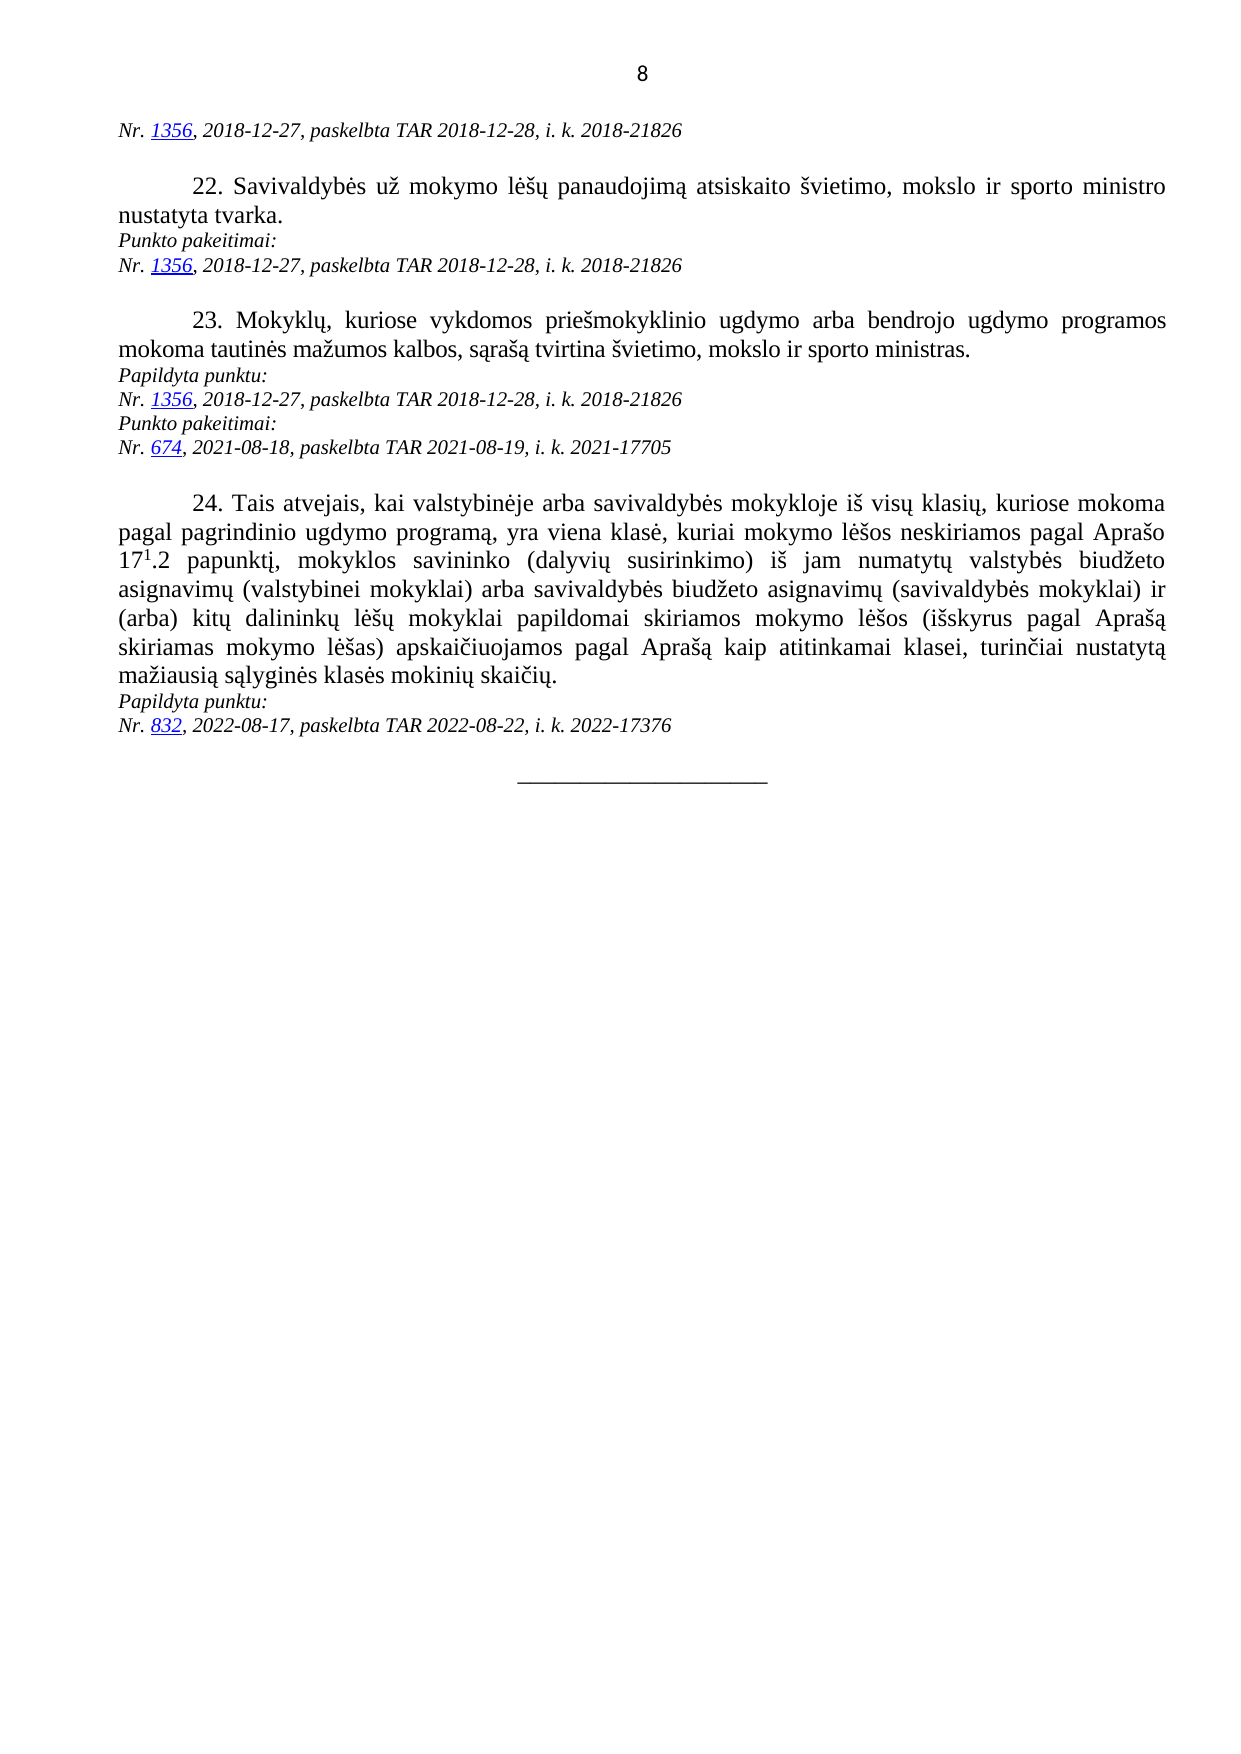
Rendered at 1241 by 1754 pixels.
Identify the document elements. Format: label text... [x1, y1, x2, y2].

text Nr. 1356, 2018-12-27, paskelbta TAR 2018-12-28, i. k. 2018-21826 [118, 252, 1167, 277]
text Punkto pakeitimai: [118, 228, 1167, 252]
text Papildyta punktu: [118, 689, 1167, 713]
text 23. Mokyklų, kuriose vykdomos priešmokyklinio ugdymo arba bendrojo ugdymo programos mokoma tautinės mažumos kalbos, sąrašą tvirtina švietimo, mokslo ir sporto ministras. [118, 305, 1167, 363]
text 24. Tais atvejais, kai valstybinėje arba savivaldybės mokykloje iš visų klasių, kuriose mokoma pagal pagrindinio ugdymo programą, yra viena klasė, kuriai mokymo lėšos neskiriamos pagal Aprašo 171.2 papunktį, mokyklos savininko (dalyvių susirinkimo) iš jam numatytų valstybės biudžeto asignavimų (valstybinei mokyklai) arba savivaldybės biudžeto asignavimų (savivaldybės mokyklai) ir (arba) kitų dalininkų lėšų mokyklai papildomai skiriamos mokymo lėšos (išskyrus pagal Aprašą skiriamas mokymo lėšas) apskaičiuojamos pagal Aprašą kaip atitinkamai klasei, turinčiai nustatytą mažiausią sąlyginės klasės mokinių skaičių. [118, 488, 1167, 689]
text Nr. 1356, 2018-12-27, paskelbta TAR 2018-12-28, i. k. 2018-21826 [118, 387, 1167, 411]
text Punkto pakeitimai: [118, 411, 1167, 435]
text Nr. 1356, 2018-12-27, paskelbta TAR 2018-12-28, i. k. 2018-21826 [118, 118, 1167, 142]
text Papildyta punktu: [118, 363, 1167, 387]
text Nr. 674, 2021-08-18, paskelbta TAR 2021-08-19, i. k. 2021-17705 [118, 435, 1167, 459]
text Nr. 832, 2022-08-17, paskelbta TAR 2022-08-22, i. k. 2022-17376 [118, 713, 1167, 737]
text –––––––––––––––––––– [118, 766, 1167, 795]
text 22. Savivaldybės už mokymo lėšų panaudojimą atsiskaito švietimo, mokslo ir sporto ministro nustatyta tvarka. [118, 171, 1167, 228]
